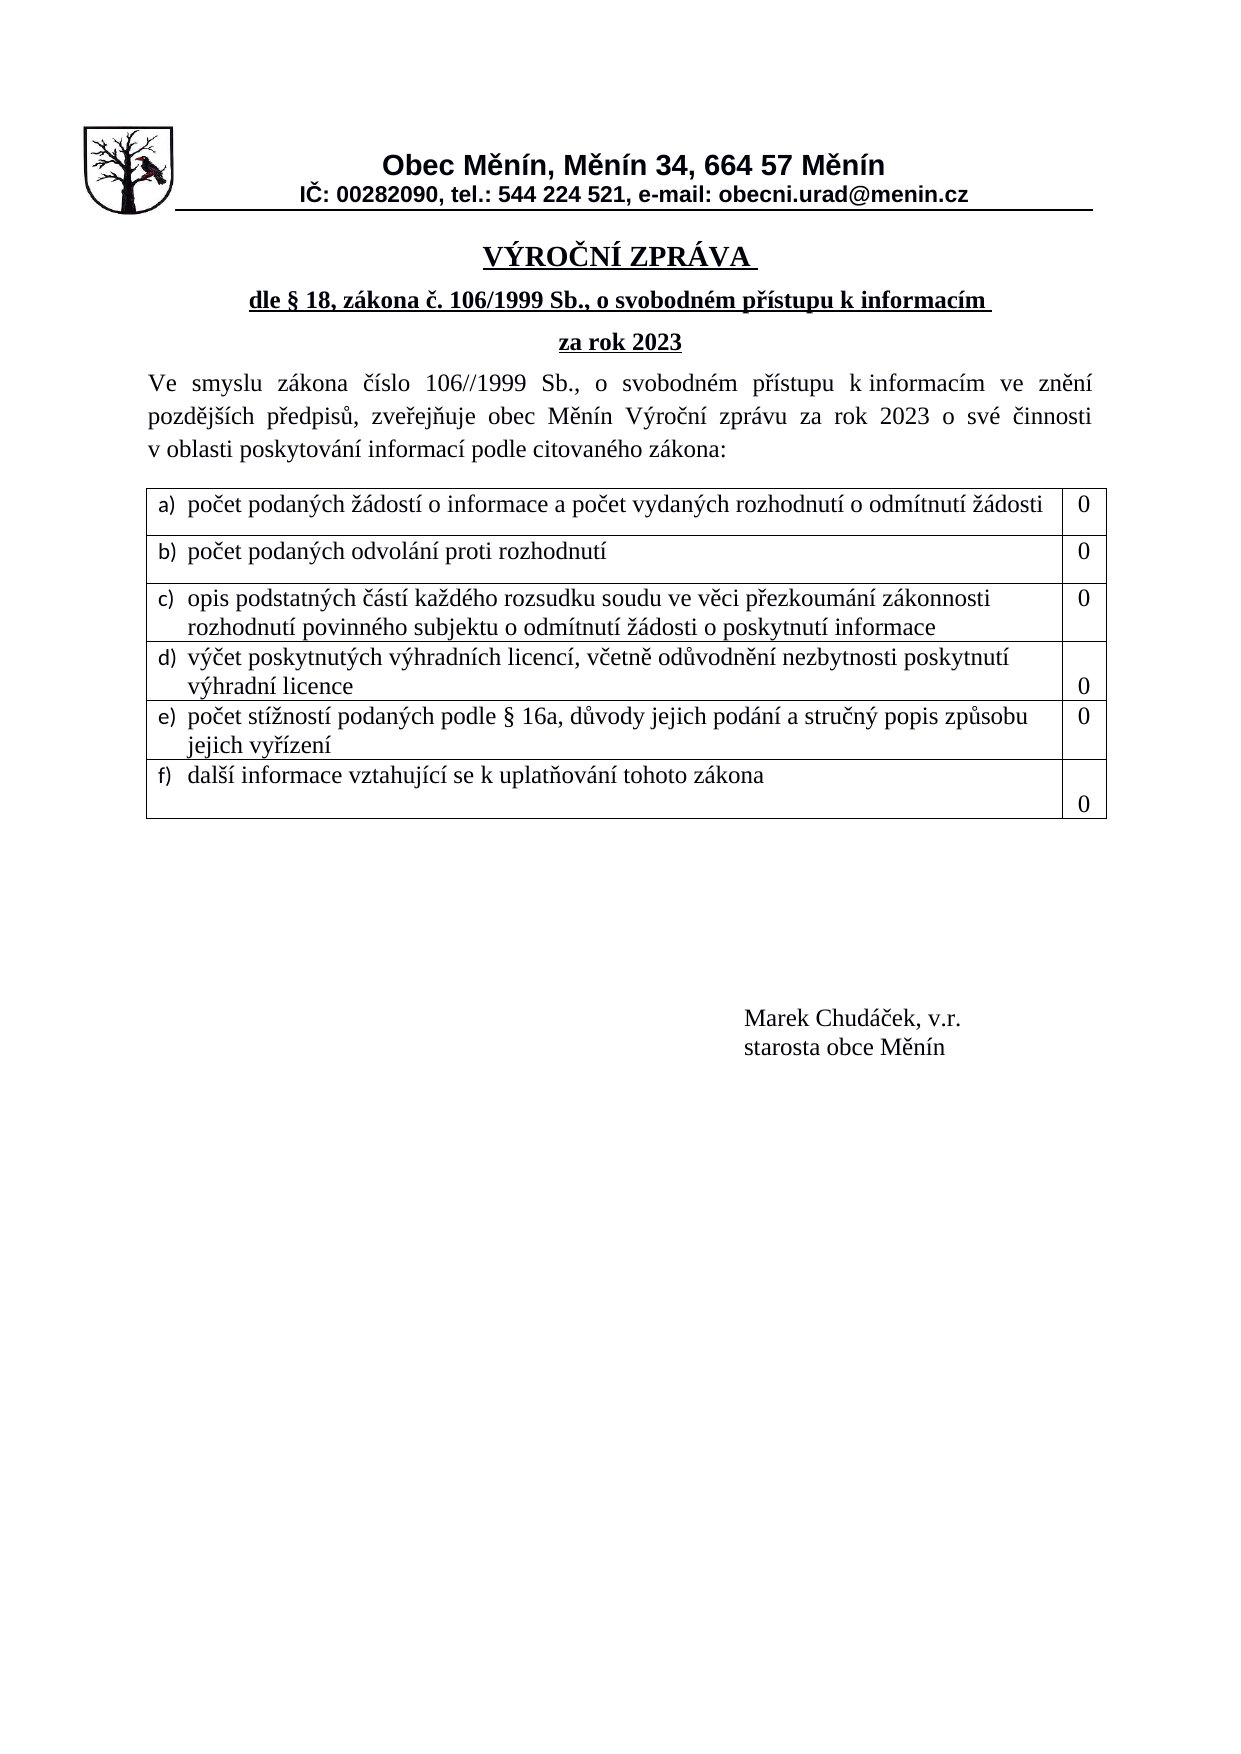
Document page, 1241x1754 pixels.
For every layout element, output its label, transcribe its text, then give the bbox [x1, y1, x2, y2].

text Obec Měnín, Měnín 34, 664 57 Měnín [176, 148, 1093, 181]
text za rok 2023 [148, 327, 1093, 355]
table_cell 0 [1063, 701, 1106, 759]
table_cell 0 [1063, 760, 1106, 817]
table_header 0 [1063, 489, 1106, 535]
table_cell opis podstatných částí každého rozsudku soudu ve věci přezkoumání zákonnosti rozhodnutí povinného subjektu o odmítnutí žádosti o poskytnutí informace [147, 584, 1062, 641]
table_cell výčet poskytnutých výhradních licencí, včetně odůvodnění nezbytnosti poskytnutí výhradní licence [147, 642, 1062, 700]
text Ve smyslu zákona číslo 106//1999 Sb., o svobodném přístupu k informacím ve znění pozdějších předpisů, zveřejňuje obec Měnín Výroční zprávu za rok 2023 o své činnosti v oblasti poskytování informací podle citovaného zákona: [148, 368, 1093, 463]
text dle § 18, zákona č. 106/1999 Sb., o svobodném přístupu k informacím [148, 285, 1093, 314]
text starosta obce Měnín [664, 1032, 1093, 1061]
table_cell 0 [1063, 536, 1106, 582]
table_cell počet podaných odvolání proti rozhodnutí [147, 536, 1062, 582]
table_cell další informace vztahující se k uplatňování tohoto zákona [147, 760, 1062, 817]
text Marek Chudáček, v.r. [664, 1003, 1093, 1032]
table_cell 0 [1063, 642, 1106, 700]
text IČ: 00282090, tel.: 544 224 521, e-mail: obecni.urad@menin.cz [176, 181, 1093, 209]
table_header počet podaných žádostí o informace a počet vydaných rozhodnutí o odmítnutí žádosti [147, 489, 1062, 535]
table_cell 0 [1063, 584, 1106, 641]
table_cell počet stížností podaných podle § 16a, důvody jejich podání a stručný popis způsobu jejich vyřízení [147, 701, 1062, 759]
text Výroční zpráva [148, 239, 1093, 273]
